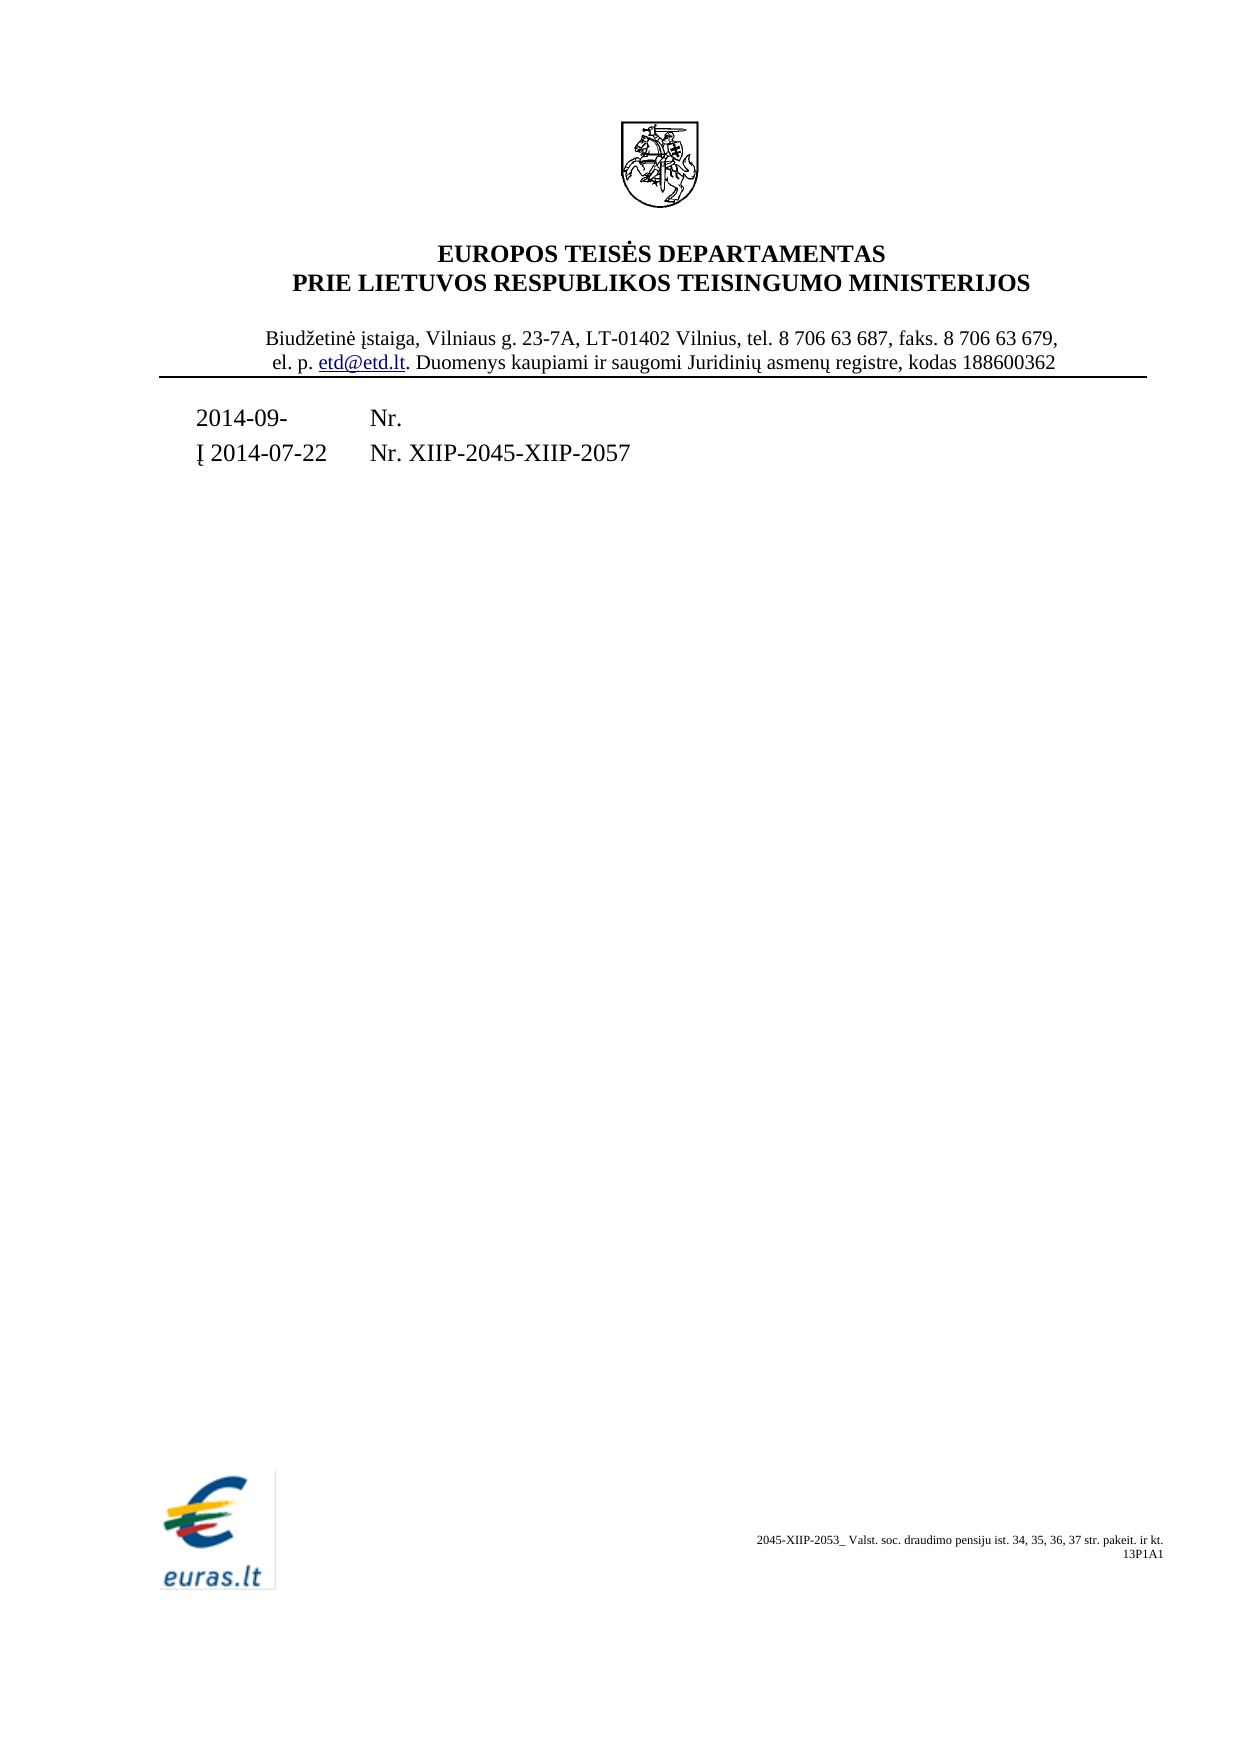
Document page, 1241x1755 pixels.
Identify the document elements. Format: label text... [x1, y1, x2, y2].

table_header [160, 403, 184, 438]
table_header Nr. [358, 403, 650, 438]
table_cell [160, 438, 184, 473]
table_cell Nr. XIIP-2045-XIIP-2057 [358, 438, 650, 473]
table_cell Į 2014-07-22 [185, 438, 358, 473]
table_header 2014-09- [185, 403, 358, 438]
